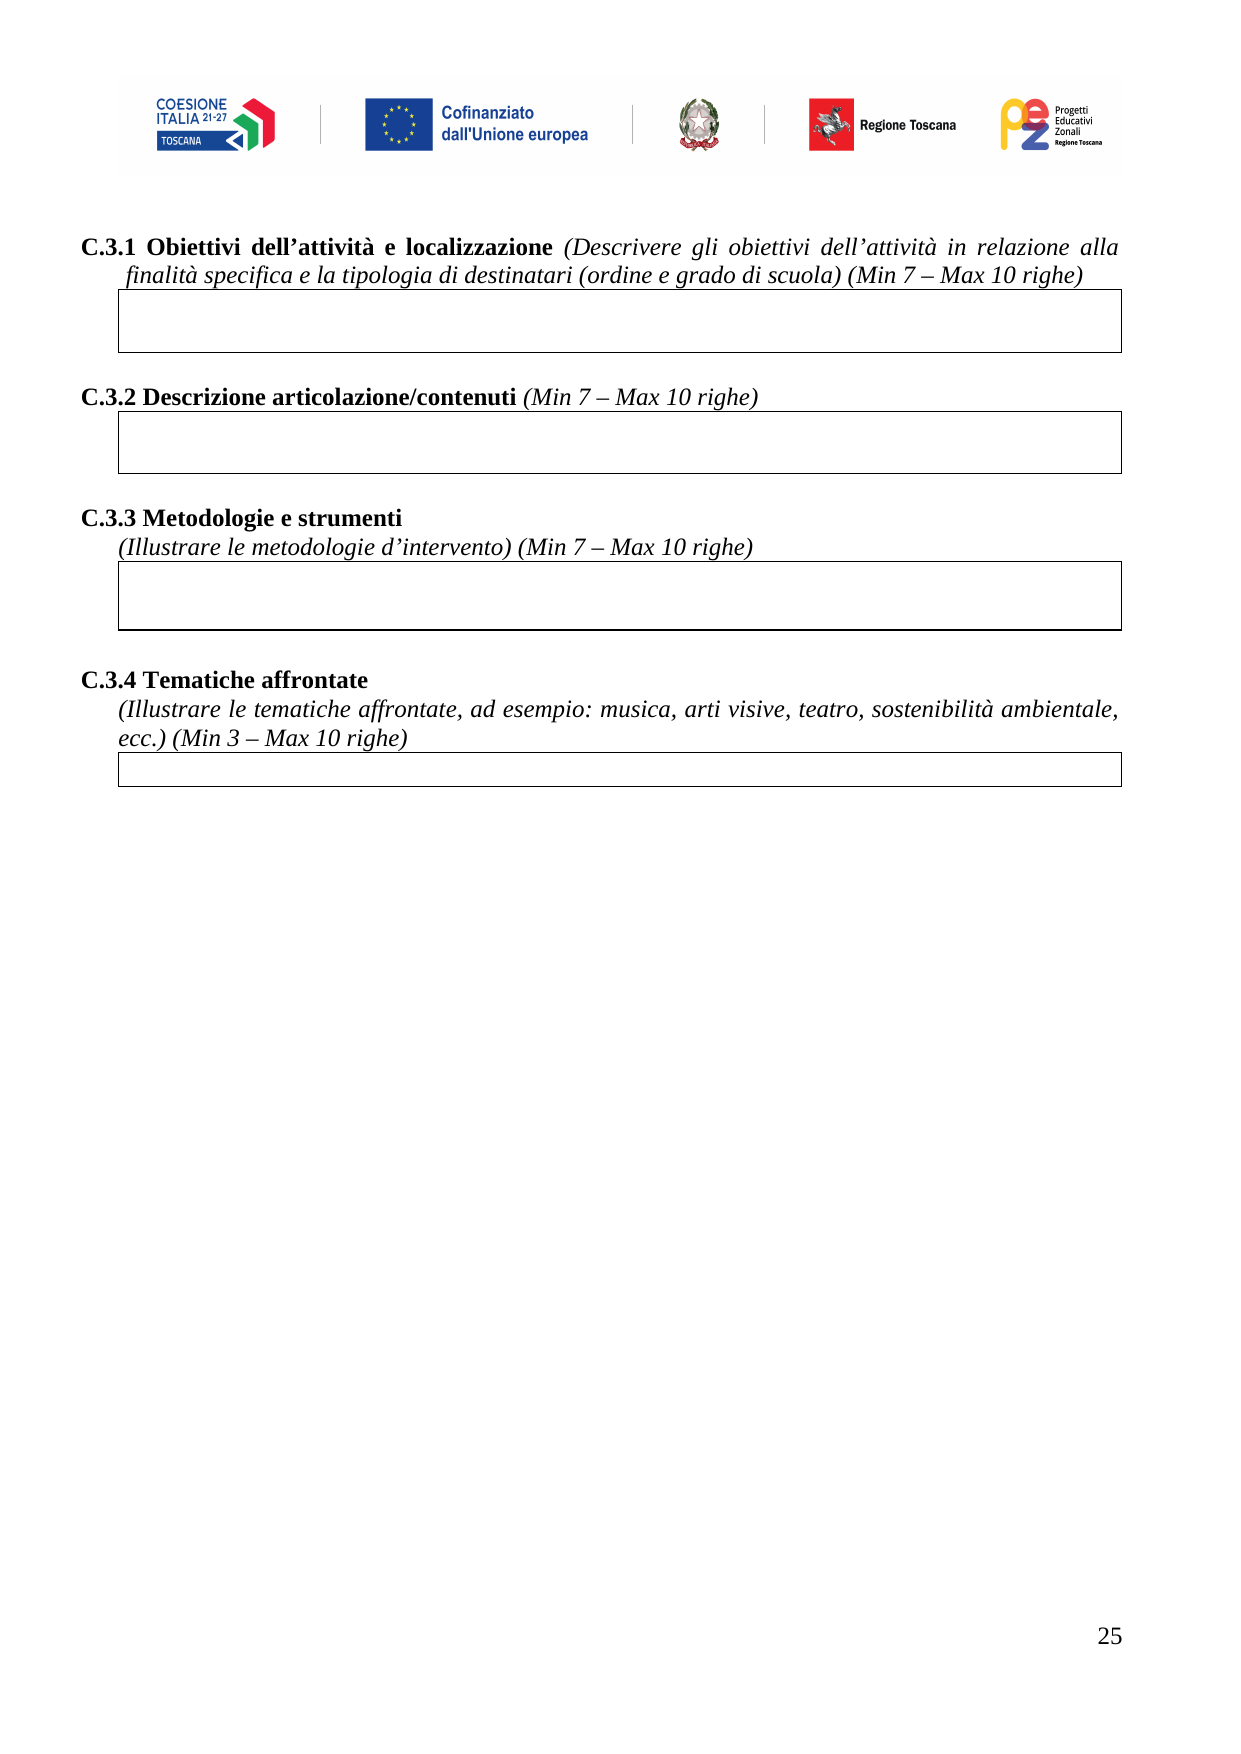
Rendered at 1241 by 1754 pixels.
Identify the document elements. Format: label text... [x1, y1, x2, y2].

list C.3.3 Metodologie e strumenti [81, 503, 1122, 532]
list C.3.4 Tematiche affrontate [81, 666, 1122, 694]
list C.3.2 Descrizione articolazione/contenuti (Min 7 – Max 10 righe) [81, 382, 1122, 411]
list C.3.1 Obiettivi dell’attività e localizzazione (Descrivere gli obiettivi dell’attività in relazione alla finalità specifica e la tipologia di destinatari (ordine e grado di scuola) (Min 7 – Max 10 righe) [81, 232, 1122, 289]
text (Illustrare le tematiche affrontate, ad esempio: musica, arti visive, teatro, sostenibilità ambientale, ecc.) (Min 3 – Max 10 righe) [118, 694, 1122, 752]
text (Illustrare le metodologie d’intervento) (Min 7 – Max 10 righe) [118, 532, 1122, 561]
picture [118, 75, 1123, 175]
